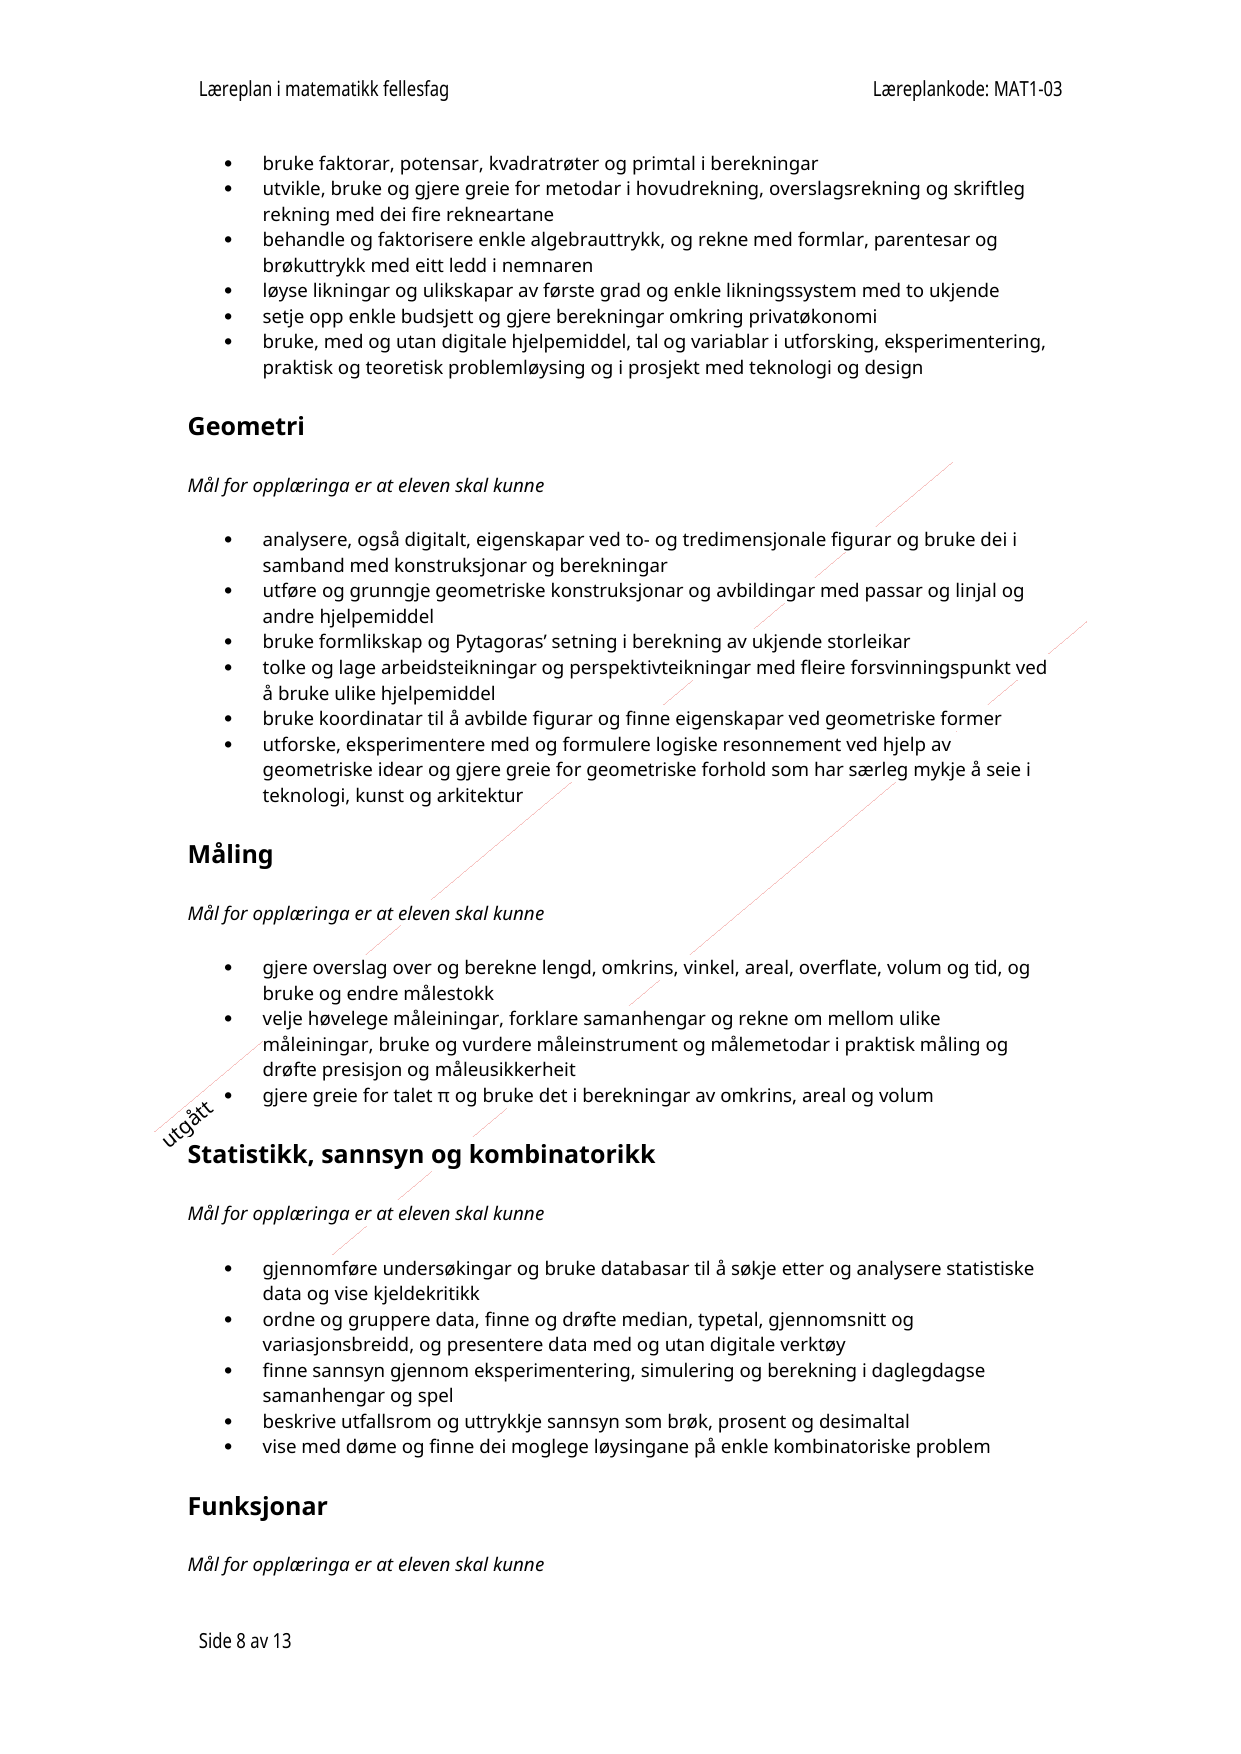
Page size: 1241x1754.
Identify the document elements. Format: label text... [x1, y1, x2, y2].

subtitle Statistikk, sannsyn og kombinatorikk [656, 1137, 1053, 1171]
list utføre og grunngje geometriske konstruksjonar og avbildingar med passar og linjal og andre hjelpemiddel [434, 603, 783, 629]
list utvikle, bruke og gjere greie for metodar i hovudrekning, overslagsrekning og skriftleg rekning med dei fire rekneartane [554, 176, 1053, 227]
subtitle Måling [467, 837, 828, 871]
list bruke, med og utan digitale hjelpemiddel, tal og variablar i utforsking, eksperimentering, praktisk og teoretisk problemløysing og i prosjekt med teknologi og design [924, 329, 1053, 380]
text Mål for opplæringa er at eleven skal kunne [727, 900, 1053, 925]
list bruke faktorar, potensar, kvadratrøter og primtal i berekningar [819, 150, 1053, 176]
text Mål for opplæringa er at eleven skal kunne [551, 472, 939, 498]
list gjere overslag over og berekne lengd, omkrins, vinkel, areal, overflate, volum og tid, og bruke og endre målestokk [630, 954, 1053, 1006]
list beskrive utfallsrom og uttrykkje sannsyn som brøk, prosent og desimaltal [910, 1408, 1053, 1433]
list utføre og grunngje geometriske konstruksjonar og avbildingar med passar og linjal og andre hjelpemiddel [755, 578, 1053, 629]
list utforske, eksperimentere med og formulere logiske resonnement ved hjelp av geometriske idear og gjere greie for geometriske forhold som har særleg mykje å seie i teknologi, kunst og arkitektur [867, 731, 1053, 807]
list gjere overslag over og berekne lengd, omkrins, vinkel, areal, overflate, volum og tid, og bruke og endre målestokk [494, 980, 658, 1006]
list tolke og lage arbeidsteikningar og perspektivteikningar med fleire forsvinningspunkt ved å bruke ulike hjelpemiddel [496, 680, 691, 705]
list gjere overslag over og berekne lengd, omkrins, vinkel, areal, overflate, volum og tid, og bruke og endre målestokk [225, 954, 365, 1006]
list analysere, også digitalt, eigenskapar ved to- og tredimensjonale figurar og bruke dei i samband med konstruksjonar og berekningar [668, 552, 844, 578]
subtitle Måling [791, 837, 1053, 871]
text Mål for opplæringa er at eleven skal kunne [551, 1200, 1053, 1226]
list ordne og gruppere data, finne og drøfte median, typetal, gjennomsnitt og variasjonsbreidd, og presentere data med og utan digitale verktøy [846, 1306, 1053, 1357]
subtitle Funksjonar [328, 1488, 1053, 1522]
list utforske, eksperimentere med og formulere logiske resonnement ved hjelp av geometriske idear og gjere greie for geometriske forhold som har særleg mykje å seie i teknologi, kunst og arkitektur [543, 782, 894, 807]
list velje høvelege måleiningar, forklare samanhengar og rekne om mellom ulike måleiningar, bruke og vurdere måleinstrument og målemetodar i praktisk måling og drøfte presisjon og måleusikkerheit [576, 1006, 1053, 1082]
subtitle Geometri [305, 409, 1053, 443]
list gjennomføre undersøkingar og bruke databasar til å søkje etter og analysere statistiske data og vise kjeldekritikk [480, 1255, 1053, 1306]
list tolke og lage arbeidsteikningar og perspektivteikningar med fleire forsvinningspunkt ved å bruke ulike hjelpemiddel [665, 680, 1015, 705]
subtitle Måling [274, 837, 504, 871]
list finne sannsyn gjennom eksperimentering, simulering og berekning i daglegdagse samanhengar og spel [225, 1357, 1053, 1408]
list setje opp enkle budsjett og gjere berekningar omkring privatøkonomi [878, 303, 1053, 329]
text Mål for opplæringa er at eleven skal kunne [551, 1551, 1053, 1577]
list bruke formlikskap og Pytagoras’ setning i berekning av ukjende storleikar [911, 629, 1053, 654]
list behandle og faktorisere enkle algebrauttrykk, og rekne med formlar, parentesar og brøkuttrykk med eitt ledd i nemnaren [593, 227, 1053, 278]
list analysere, også digitalt, eigenskapar ved to- og tredimensjonale figurar og bruke dei i samband med konstruksjonar og berekningar [816, 527, 1053, 578]
text Mål for opplæringa er at eleven skal kunne [551, 900, 753, 925]
list gjere greie for talet π og bruke det i berekningar av omkrins, areal og volum [934, 1082, 1053, 1108]
list vise med døme og finne dei moglege løysingane på enkle kombinatoriske problem [225, 1433, 1053, 1459]
text Mål for opplæringa er at eleven skal kunne [911, 472, 1053, 498]
